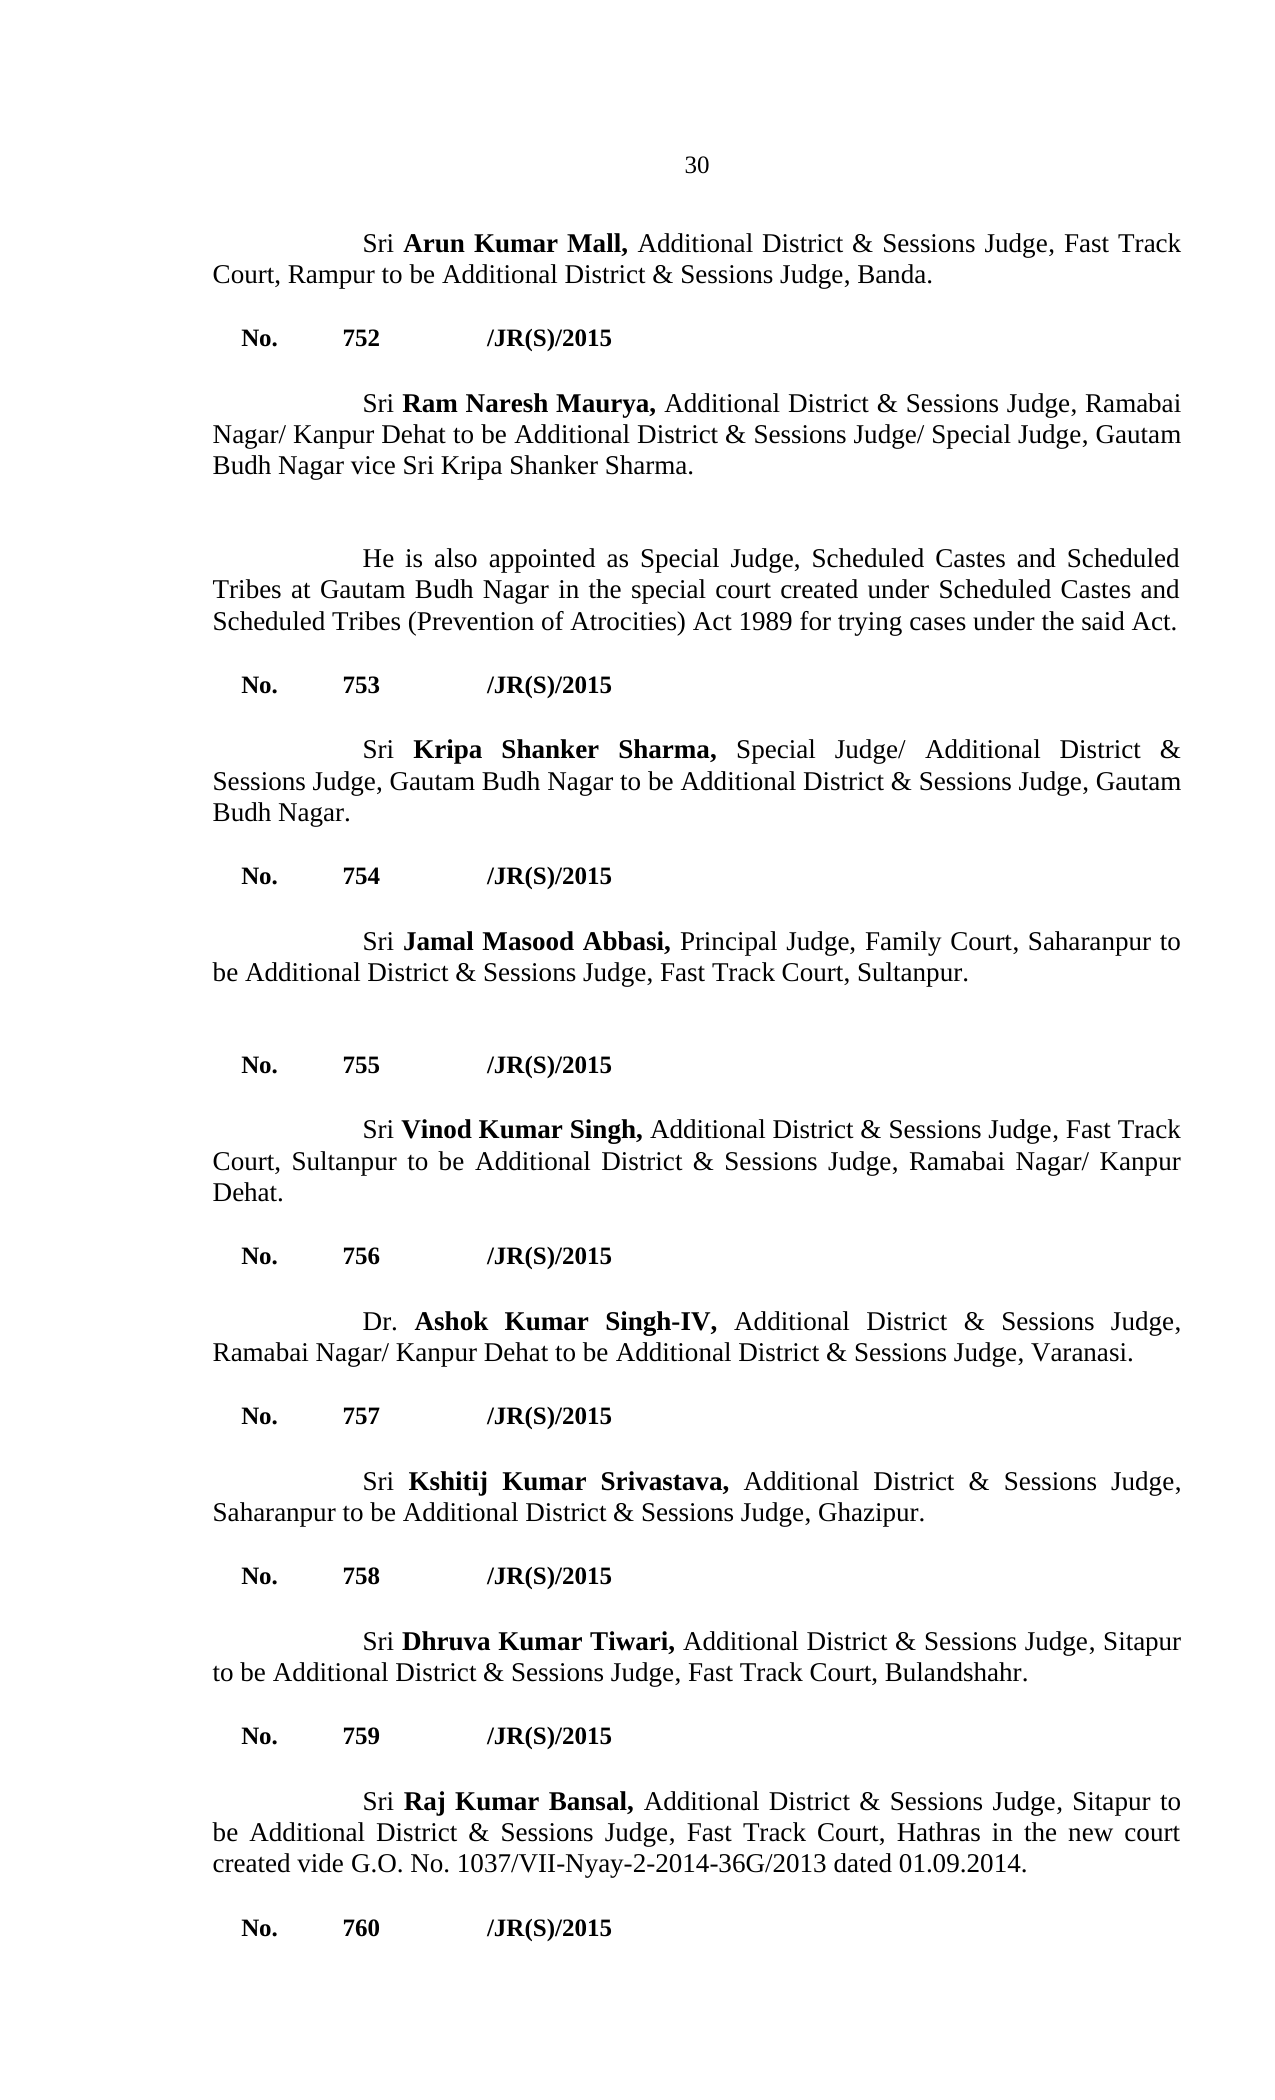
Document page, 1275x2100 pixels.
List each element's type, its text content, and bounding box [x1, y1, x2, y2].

table_header [306, 665, 453, 705]
text Dr. Ashok Kumar Singh-IV, Additional District & Sessions Judge, Ramabai Nagar/ Kanpur Dehat to be Additional District & Sessions Judge, Varanasi. [212, 1305, 1181, 1367]
text Sri Dhruva Kumar Tiwari, Additional District & Sessions Judge, Sitapur to be Additional District & Sessions Judge, Fast Track Court, Bulandshahr. [212, 1625, 1181, 1687]
table_header No. [213, 1236, 306, 1276]
text Sri Vinod Kumar Singh, Additional District & Sessions Judge, Fast Track Court, Sultanpur to be Additional District & Sessions Judge, Ramabai Nagar/ Kanpur Dehat. [212, 1113, 1181, 1207]
table_header /JR(S)/2015 [453, 1907, 645, 1947]
text Sri Raj Kumar Bansal, Additional District & Sessions Judge, Sitapur to be Additional District & Sessions Judge, Fast Track Court, Hathras in the new court created vide G.O. No. 1037/VII-Nyay-2-2014-36G/2013 dated 01.09.2014. [212, 1785, 1181, 1878]
table_header [306, 1236, 453, 1276]
table_header [306, 856, 453, 896]
table_header [306, 1396, 453, 1436]
text Sri Ram Naresh Maurya, Additional District & Sessions Judge, Ramabai Nagar/ Kanpur Dehat to be Additional District & Sessions Judge/ Special Judge, Gautam Budh Nagar vice Sri Kripa Shanker Sharma. [212, 387, 1181, 480]
table_header /JR(S)/2015 [453, 1396, 645, 1436]
table_header /JR(S)/2015 [453, 1556, 645, 1596]
table_header No. [213, 1907, 306, 1947]
table_header [306, 1556, 453, 1596]
text Sri Kshitij Kumar Srivastava, Additional District & Sessions Judge, Saharanpur to be Additional District & Sessions Judge, Ghazipur. [212, 1465, 1181, 1527]
table_header [306, 1907, 453, 1947]
table_header /JR(S)/2015 [453, 1716, 645, 1756]
table_header /JR(S)/2015 [453, 856, 645, 896]
table_header [306, 1716, 453, 1756]
table_header No. [213, 665, 306, 705]
text Sri Arun Kumar Mall, Additional District & Sessions Judge, Fast Track Court, Rampur to be Additional District & Sessions Judge, Banda. [212, 227, 1181, 289]
table_header No. [213, 318, 306, 358]
table_header /JR(S)/2015 [453, 665, 645, 705]
table_header [306, 1045, 453, 1085]
table_header [306, 318, 453, 358]
table_header No. [213, 1396, 306, 1436]
text He is also appointed as Special Judge, Scheduled Castes and Scheduled Tribes at Gautam Budh Nagar in the special court created under Scheduled Castes and Scheduled Tribes (Prevention of Atrocities) Act 1989 for trying cases under the said Act. [212, 542, 1181, 636]
table_header No. [213, 1556, 306, 1596]
table_header No. [213, 856, 306, 896]
text Sri Jamal Masood Abbasi, Principal Judge, Family Court, Saharanpur to be Additional District & Sessions Judge, Fast Track Court, Sultanpur. [212, 925, 1181, 987]
table_header /JR(S)/2015 [453, 1236, 645, 1276]
text Sri Kripa Shanker Sharma, Special Judge/ Additional District & Sessions Judge, Gautam Budh Nagar to be Additional District & Sessions Judge, Gautam Budh Nagar. [212, 734, 1181, 827]
table_header /JR(S)/2015 [453, 1045, 645, 1085]
table_header /JR(S)/2015 [453, 318, 645, 358]
table_header No. [213, 1716, 306, 1756]
table_header No. [213, 1045, 306, 1085]
